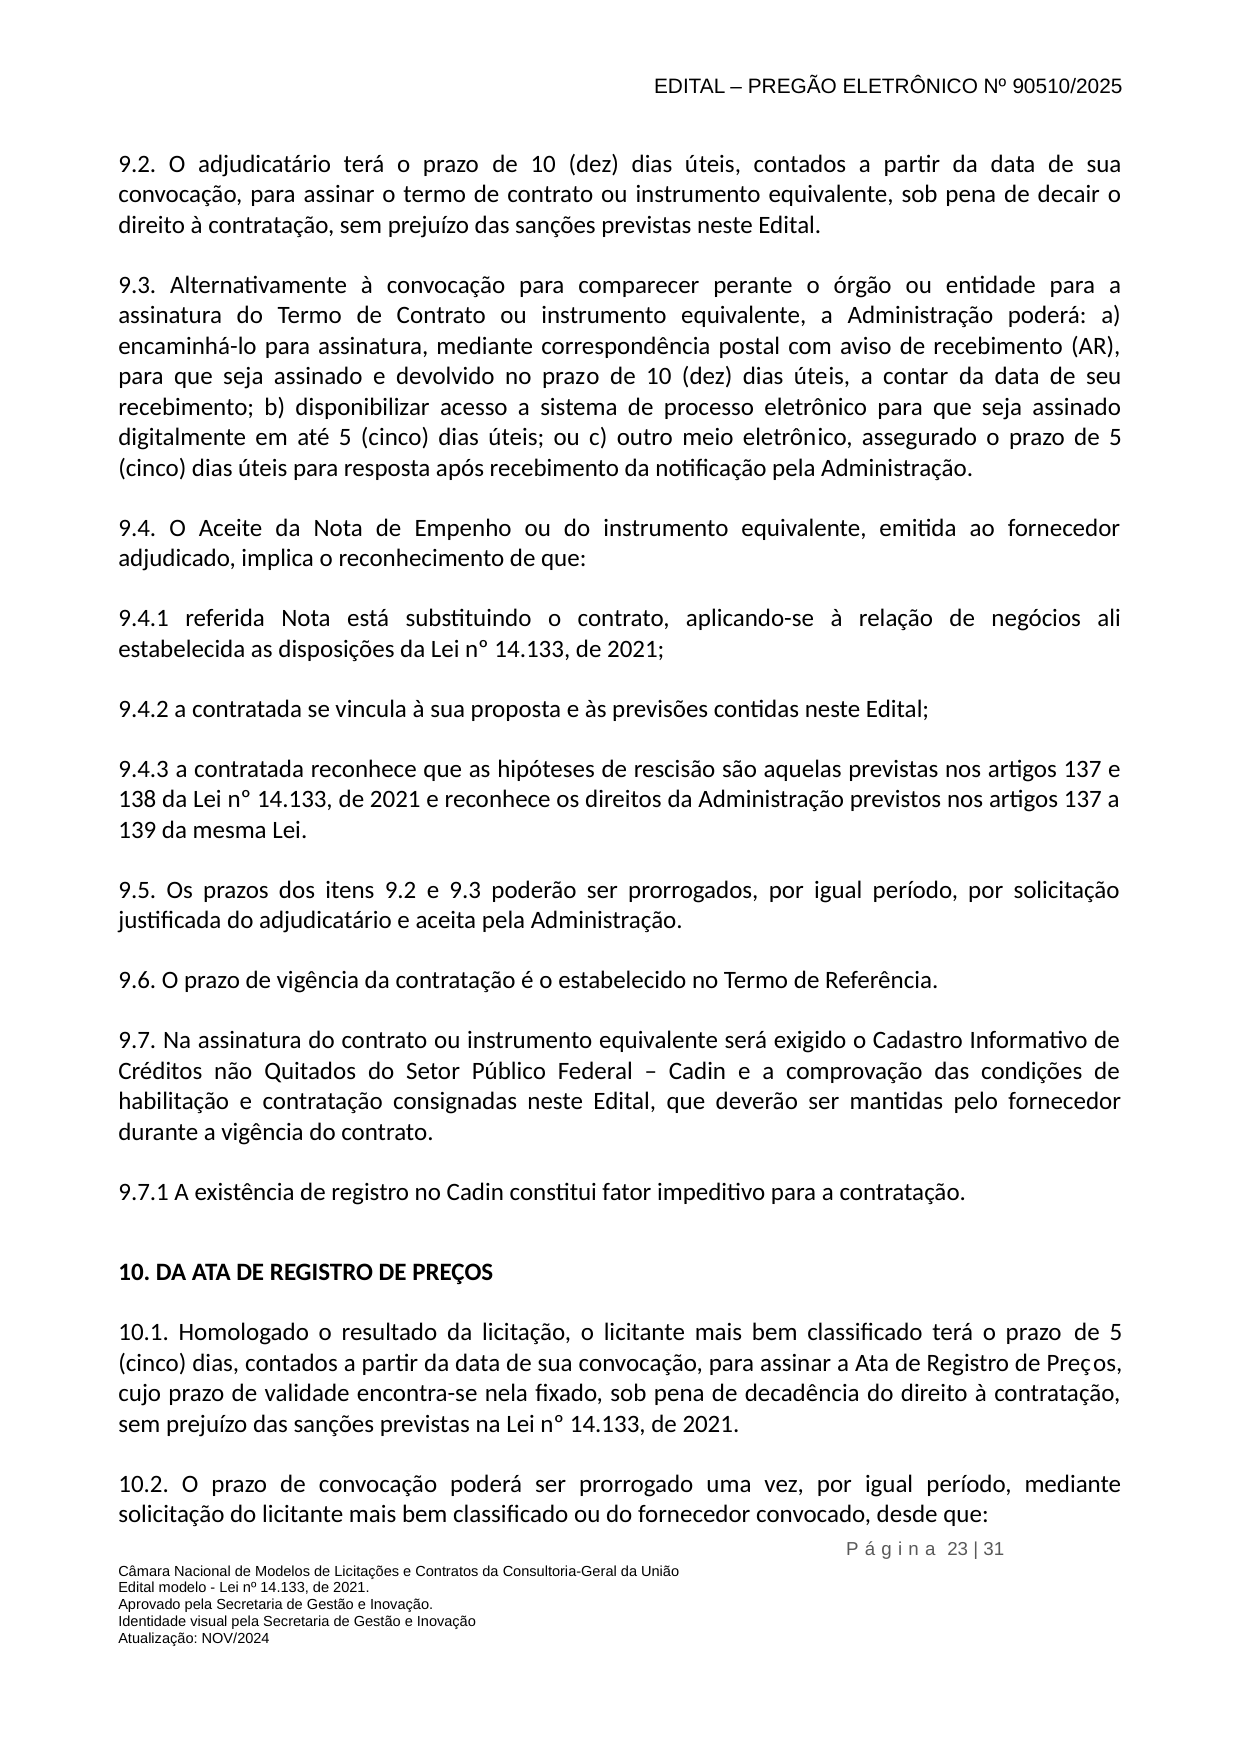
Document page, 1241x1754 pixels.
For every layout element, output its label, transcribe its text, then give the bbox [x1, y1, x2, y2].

text 9.6. O prazo de vigência da contratação é o estabelecido no Termo de Referência. [118, 964, 1122, 995]
text 9.4.1 referida Nota está substituindo o contrato, aplicando-se à relação de negócios ali estabelecida as disposições da Lei nº 14.133, de 2021; [118, 602, 1122, 663]
subtitle 10. DA ATA DE REGISTRO DE PREÇOS [118, 1257, 1122, 1287]
text 9.5. Os prazos dos itens 9.2 e 9.3 poderão ser prorrogados, por igual período, por solicitação justificada do adjudicatário e aceita pela Administração. [118, 874, 1122, 935]
text 9.3. Alternativamente à convocação para comparecer perante o órgão ou entidade para a assinatura do Termo de Contrato ou instrumento equivalente, a Administração poderá: a) encaminhá-lo para assinatura, mediante correspondência postal com aviso de recebimento (AR), para que seja assinado e devolvido no prazo de 10 (dez) dias úteis, a contar da data de seu recebimento; b) disponibilizar acesso a sistema de processo eletrônico para que seja assinado digitalmente em até 5 (cinco) dias úteis; ou c) outro meio eletrônico, assegurado o prazo de 5 (cinco) dias úteis para resposta após recebimento da notificação pela Administração. [118, 269, 1122, 482]
text 9.4.3 a contratada reconhece que as hipóteses de rescisão são aquelas previstas nos artigos 137 e 138 da Lei nº 14.133, de 2021 e reconhece os direitos da Administração previstos nos artigos 137 a 139 da mesma Lei. [118, 753, 1122, 844]
text 9.4. O Aceite da Nota de Empenho ou do instrumento equivalente, emitida ao fornecedor adjudicado, implica o reconhecimento de que: [118, 512, 1122, 573]
text 9.2. O adjudicatário terá o prazo de 10 (dez) dias úteis, contados a partir da data de sua convocação, para assinar o termo de contrato ou instrumento equivalente, sob pena de decair o direito à contratação, sem prejuízo das sanções previstas neste Edital. [118, 148, 1122, 239]
text 9.7.1 A existência de registro no Cadin constitui fator impeditivo para a contratação. [118, 1176, 1122, 1207]
text 9.4.2 a contratada se vincula à sua proposta e às previsões contidas neste Edital; [118, 693, 1122, 723]
text 10.2. O prazo de convocação poderá ser prorrogado uma vez, por igual período, mediante solicitação do licitante mais bem classificado ou do fornecedor convocado, desde que: [118, 1468, 1122, 1529]
text 9.7. Na assinatura do contrato ou instrumento equivalente será exigido o Cadastro Informativo de Créditos não Quitados do Setor Público Federal – Cadin e a comprovação das condições de habilitação e contratação consignadas neste Edital, que deverão ser mantidas pelo fornecedor durante a vigência do contrato. [118, 1024, 1122, 1147]
text 10.1. Homologado o resultado da licitação, o licitante mais bem classificado terá o prazo de 5 (cinco) dias, contados a partir da data de sua convocação, para assinar a Ata de Registro de Preços, cujo prazo de validade encontra-se nela fixado, sob pena de decadência do direito à contratação, sem prejuízo das sanções previstas na Lei nº 14.133, de 2021. [118, 1317, 1122, 1439]
